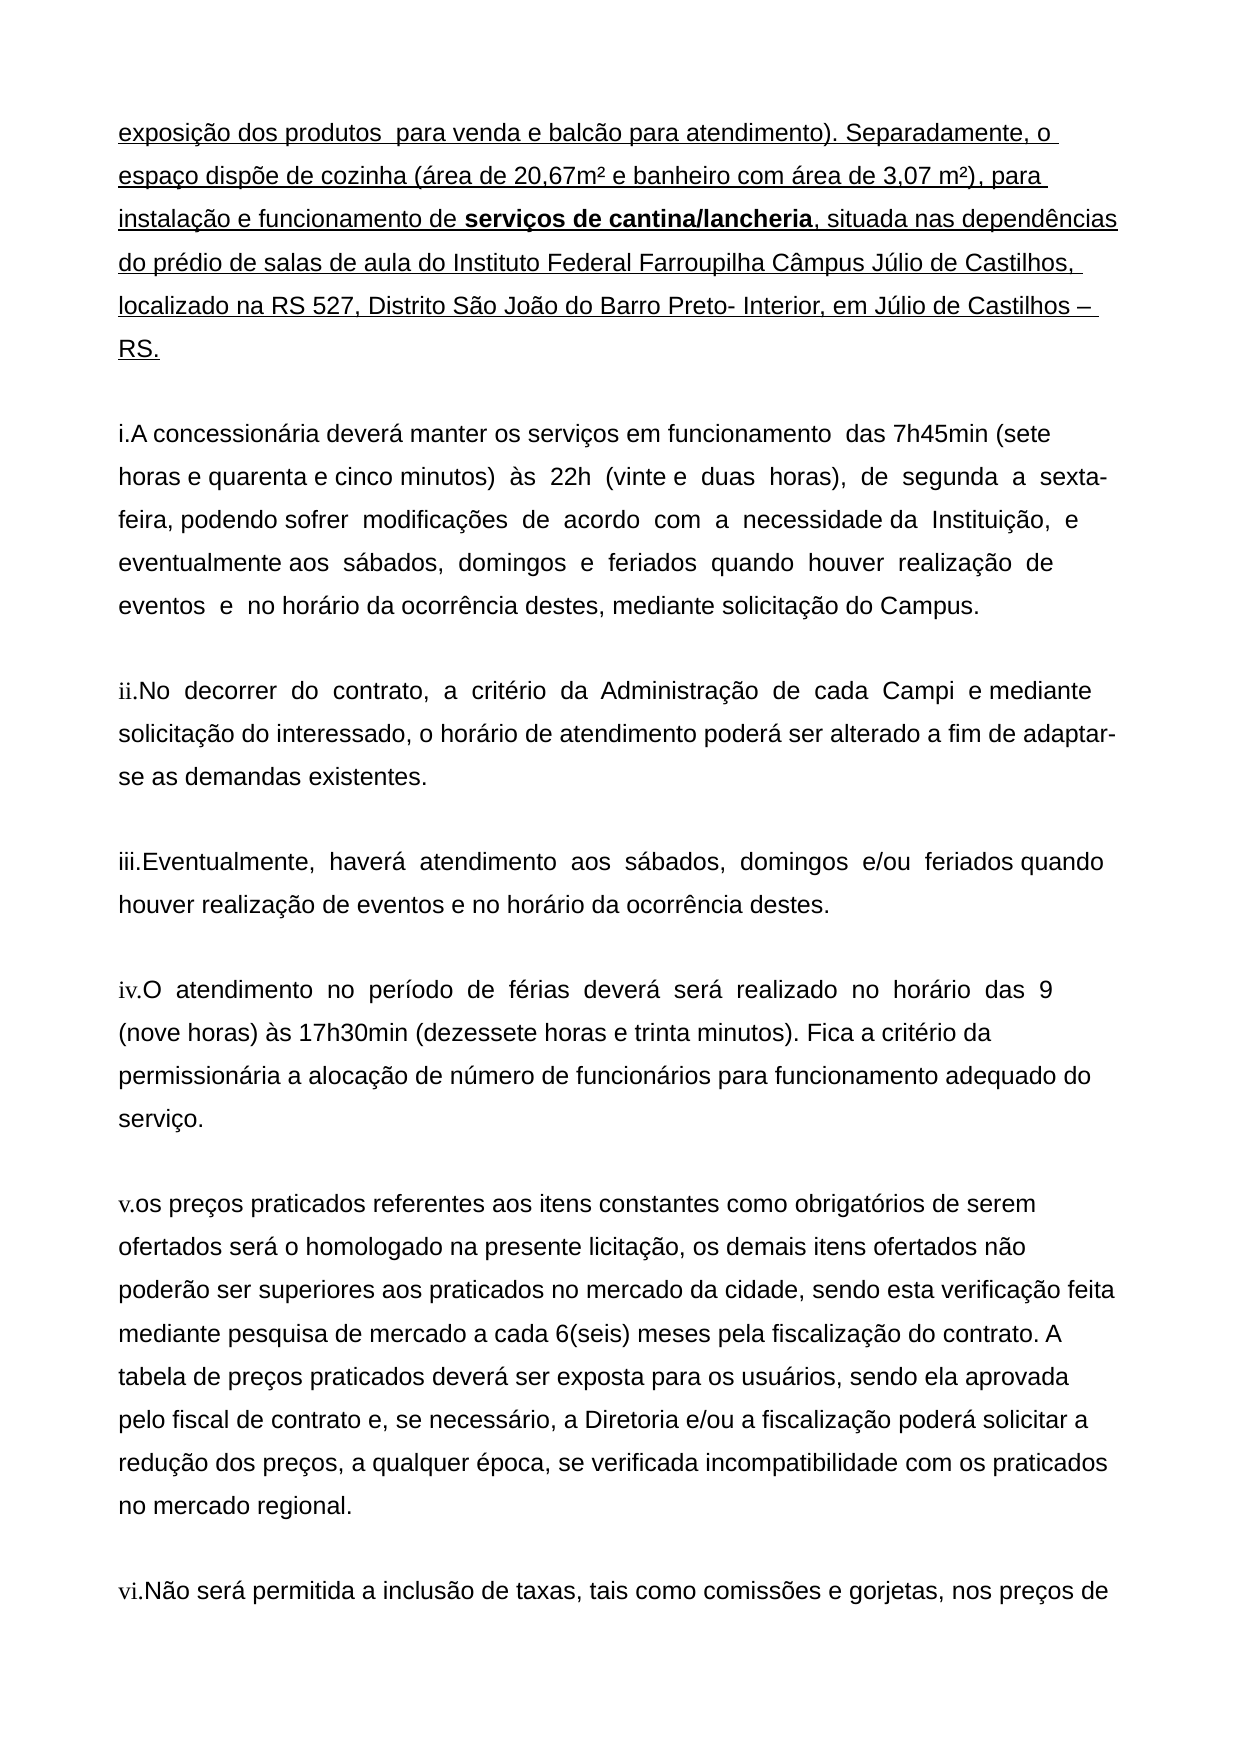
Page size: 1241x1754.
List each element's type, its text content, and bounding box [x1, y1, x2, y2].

list Não será permitida a inclusão de taxas, tais como comissões e gorjetas, nos preços de [118, 1576, 1122, 1605]
list No decorrer do contrato, a critério da Administração de cada Campi e mediante solicitação do interessado, o horário de atendimento poderá ser alterado a fim de adaptar-se as demandas existentes. [118, 676, 1122, 791]
list A concessionária deverá manter os serviços em funcionamento das 7h45min (sete horas e quarenta e cinco minutos) às 22h (vinte e duas horas), de segunda a sexta-feira, podendo sofrer modificações de acordo com a necessidade da Instituição, e eventualmente aos sábados, domingos e feriados quando houver realização de eventos e no horário da ocorrência destes, mediante solicitação do Campus. [118, 418, 1122, 620]
list Eventualmente, haverá atendimento aos sábados, domingos e/ou feriados quando houver realização de eventos e no horário da ocorrência destes. [118, 847, 1122, 919]
text exposição dos produtos para venda e balcão para atendimento). Separadamente, o espaço dispõe de cozinha (área de 20,67m² e banheiro com área de 3,07 m²), para instalação e funcionamento de serviços de cantina/lancheria, situada nas dependências do prédio de salas de aula do Instituto Federal Farroupilha Câmpus Júlio de Castilhos, localizado na RS 527, Distrito São João do Barro Preto- Interior, em Júlio de Castilhos – RS. [118, 118, 1122, 362]
list os preços praticados referentes aos itens constantes como obrigatórios de serem ofertados será o homologado na presente licitação, os demais itens ofertados não poderão ser superiores aos praticados no mercado da cidade, sendo esta verificação feita mediante pesquisa de mercado a cada 6(seis) meses pela fiscalização do contrato. A tabela de preços praticados deverá ser exposta para os usuários, sendo ela aprovada pelo fiscal de contrato e, se necessário, a Diretoria e/ou a fiscalização poderá solicitar a redução dos preços, a qualquer época, se verificada incompatibilidade com os praticados no mercado regional. [118, 1189, 1122, 1520]
list O atendimento no período de férias deverá será realizado no horário das 9 (nove horas) às 17h30min (dezessete horas e trinta minutos). Fica a critério da permissionária a alocação de número de funcionários para funcionamento adequado do serviço. [118, 975, 1122, 1133]
